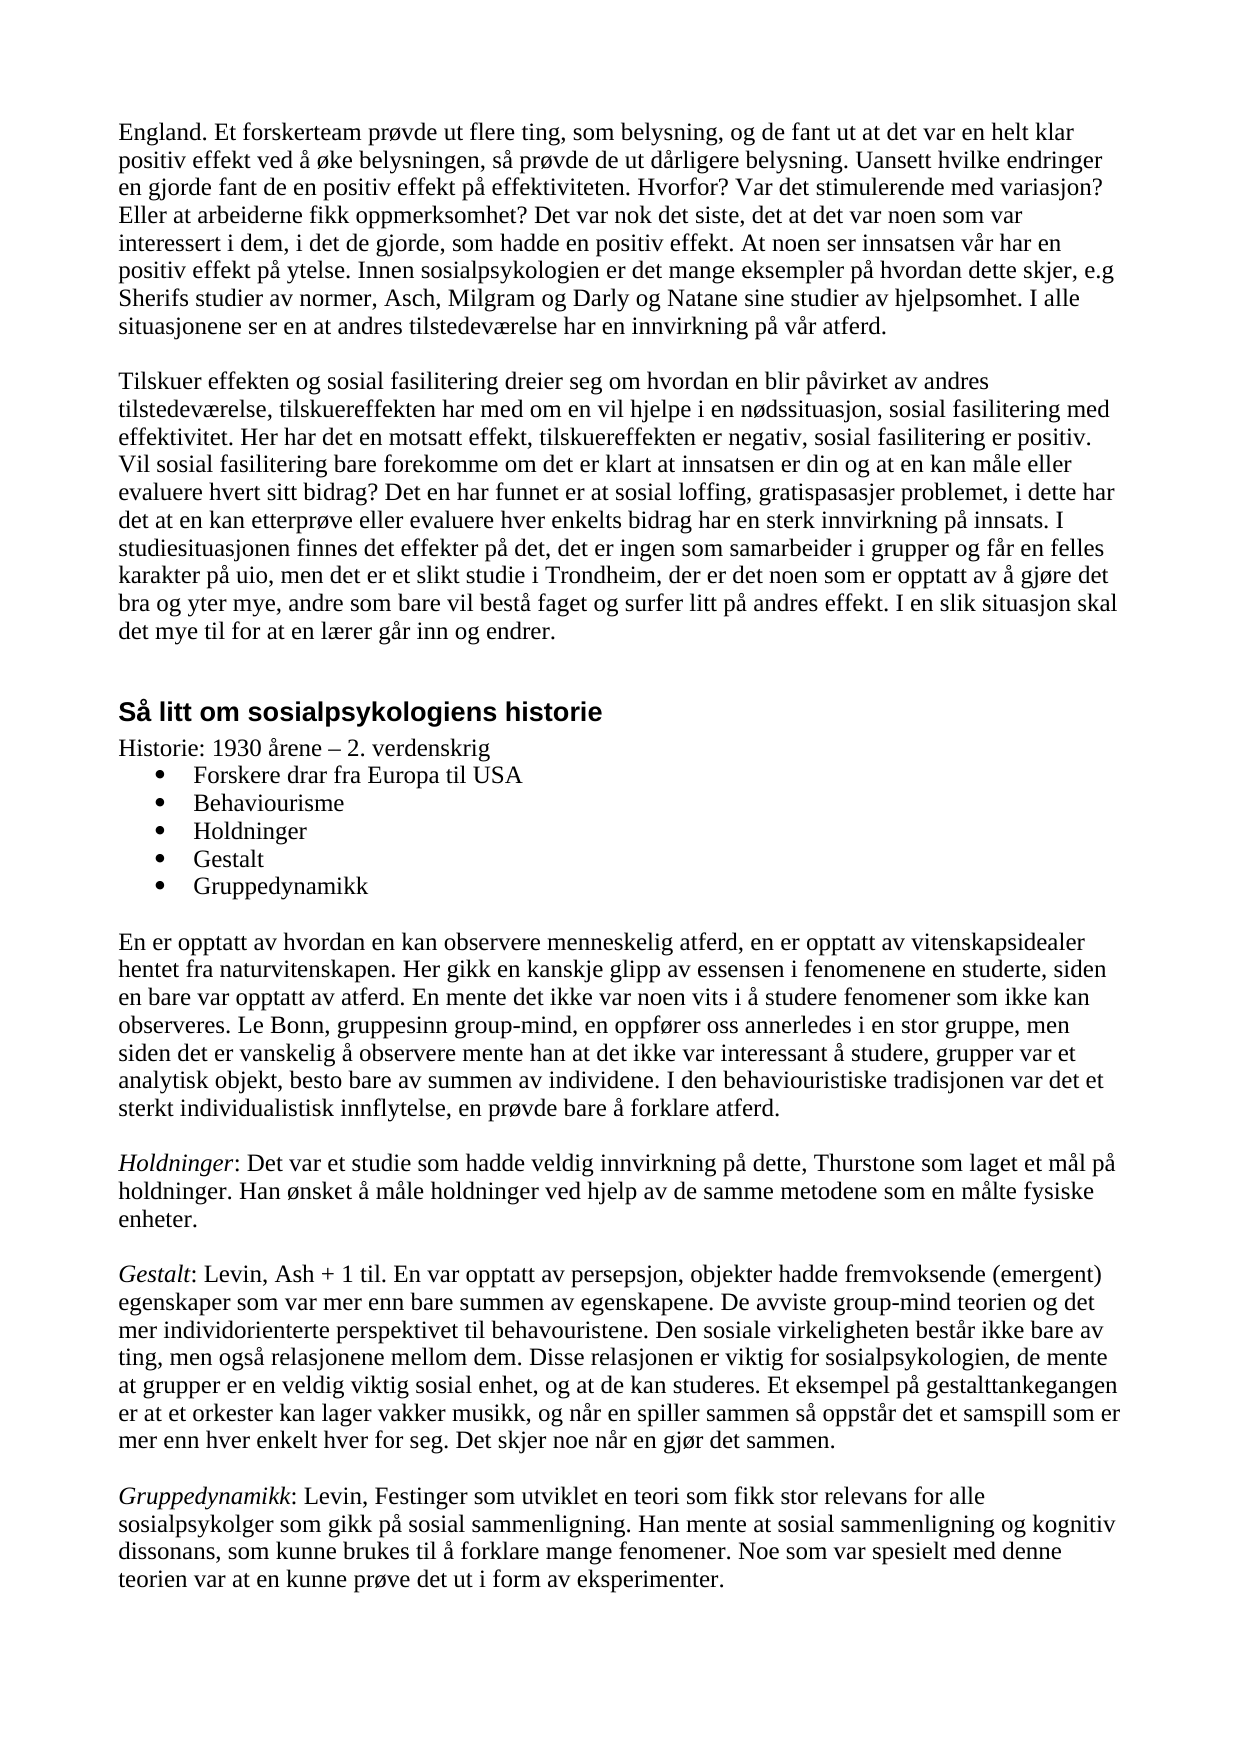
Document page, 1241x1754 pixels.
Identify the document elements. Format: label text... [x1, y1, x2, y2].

subtitle Så litt om sosialpsykologiens historie [118, 697, 1122, 728]
text Holdninger: Det var et studie som hadde veldig innvirkning på dette, Thurstone som laget et mål på holdninger. Han ønsket å måle holdninger ved hjelp av de samme metodene som en målte fysiske enheter. [118, 1149, 1122, 1233]
list Behaviourisme [156, 789, 1122, 817]
text Gestalt: Levin, Ash + 1 til. En var opptatt av persepsjon, objekter hadde fremvoksende (emergent) egenskaper som var mer enn bare summen av egenskapene. De avviste group-mind teorien og det mer individorienterte perspektivet til behavouristene. Den sosiale virkeligheten består ikke bare av ting, men også relasjonene mellom dem. Disse relasjonen er viktig for sosialpsykologien, de mente at grupper er en veldig viktig sosial enhet, og at de kan studeres. Et eksempel på gestalttankegangen er at et orkester kan lager vakker musikk, og når en spiller sammen så oppstår det et samspill som er mer enn hver enkelt hver for seg. Det skjer noe når en gjør det sammen. [118, 1260, 1122, 1454]
text Historie: 1930 årene – 2. verdenskrig [118, 734, 1122, 762]
text England. Et forskerteam prøvde ut flere ting, som belysning, og de fant ut at det var en helt klar positiv effekt ved å øke belysningen, så prøvde de ut dårligere belysning. Uansett hvilke endringer en gjorde fant de en positiv effekt på effektiviteten. Hvorfor? Var det stimulerende med variasjon? Eller at arbeiderne fikk oppmerksomhet? Det var nok det siste, det at det var noen som var interessert i dem, i det de gjorde, som hadde en positiv effekt. At noen ser innsatsen vår har en positiv effekt på ytelse. Innen sosialpsykologien er det mange eksempler på hvordan dette skjer, e.g Sherifs studier av normer, Asch, Milgram og Darly og Natane sine studier av hjelpsomhet. I alle situasjonene ser en at andres tilstedeværelse har en innvirkning på vår atferd. [118, 118, 1122, 340]
list Forskere drar fra Europa til USA [156, 762, 1122, 789]
list Holdninger [156, 817, 1122, 845]
list Gestalt [156, 845, 1122, 872]
text Gruppedynamikk: Levin, Festinger som utviklet en teori som fikk stor relevans for alle sosialpsykolger som gikk på sosial sammenligning. Han mente at sosial sammenligning og kognitiv dissonans, som kunne brukes til å forklare mange fenomener. Noe som var spesielt med denne teorien var at en kunne prøve det ut i form av eksperimenter. [118, 1482, 1122, 1593]
text En er opptatt av hvordan en kan observere menneskelig atferd, en er opptatt av vitenskapsidealer hentet fra naturvitenskapen. Her gikk en kanskje glipp av essensen i fenomenene en studerte, siden en bare var opptatt av atferd. En mente det ikke var noen vits i å studere fenomener som ikke kan observeres. Le Bonn, gruppesinn group-mind, en oppfører oss annerledes i en stor gruppe, men siden det er vanskelig å observere mente han at det ikke var interessant å studere, grupper var et analytisk objekt, besto bare av summen av individene. I den behaviouristiske tradisjonen var det et sterkt individualistisk innflytelse, en prøvde bare å forklare atferd. [118, 928, 1122, 1122]
list Gruppedynamikk [156, 872, 1122, 900]
text Tilskuer effekten og sosial fasilitering dreier seg om hvordan en blir påvirket av andres tilstedeværelse, tilskuereffekten har med om en vil hjelpe i en nødssituasjon, sosial fasilitering med effektivitet. Her har det en motsatt effekt, tilskuereffekten er negativ, sosial fasilitering er positiv. Vil sosial fasilitering bare forekomme om det er klart at innsatsen er din og at en kan måle eller evaluere hvert sitt bidrag? Det en har funnet er at sosial loffing, gratispasasjer problemet, i dette har det at en kan etterprøve eller evaluere hver enkelts bidrag har en sterk innvirkning på innsats. I studiesituasjonen finnes det effekter på det, det er ingen som samarbeider i grupper og får en felles karakter på uio, men det er et slikt studie i Trondheim, der er det noen som er opptatt av å gjøre det bra og yter mye, andre som bare vil bestå faget og surfer litt på andres effekt. I en slik situasjon skal det mye til for at en lærer går inn og endrer. [118, 367, 1122, 644]
